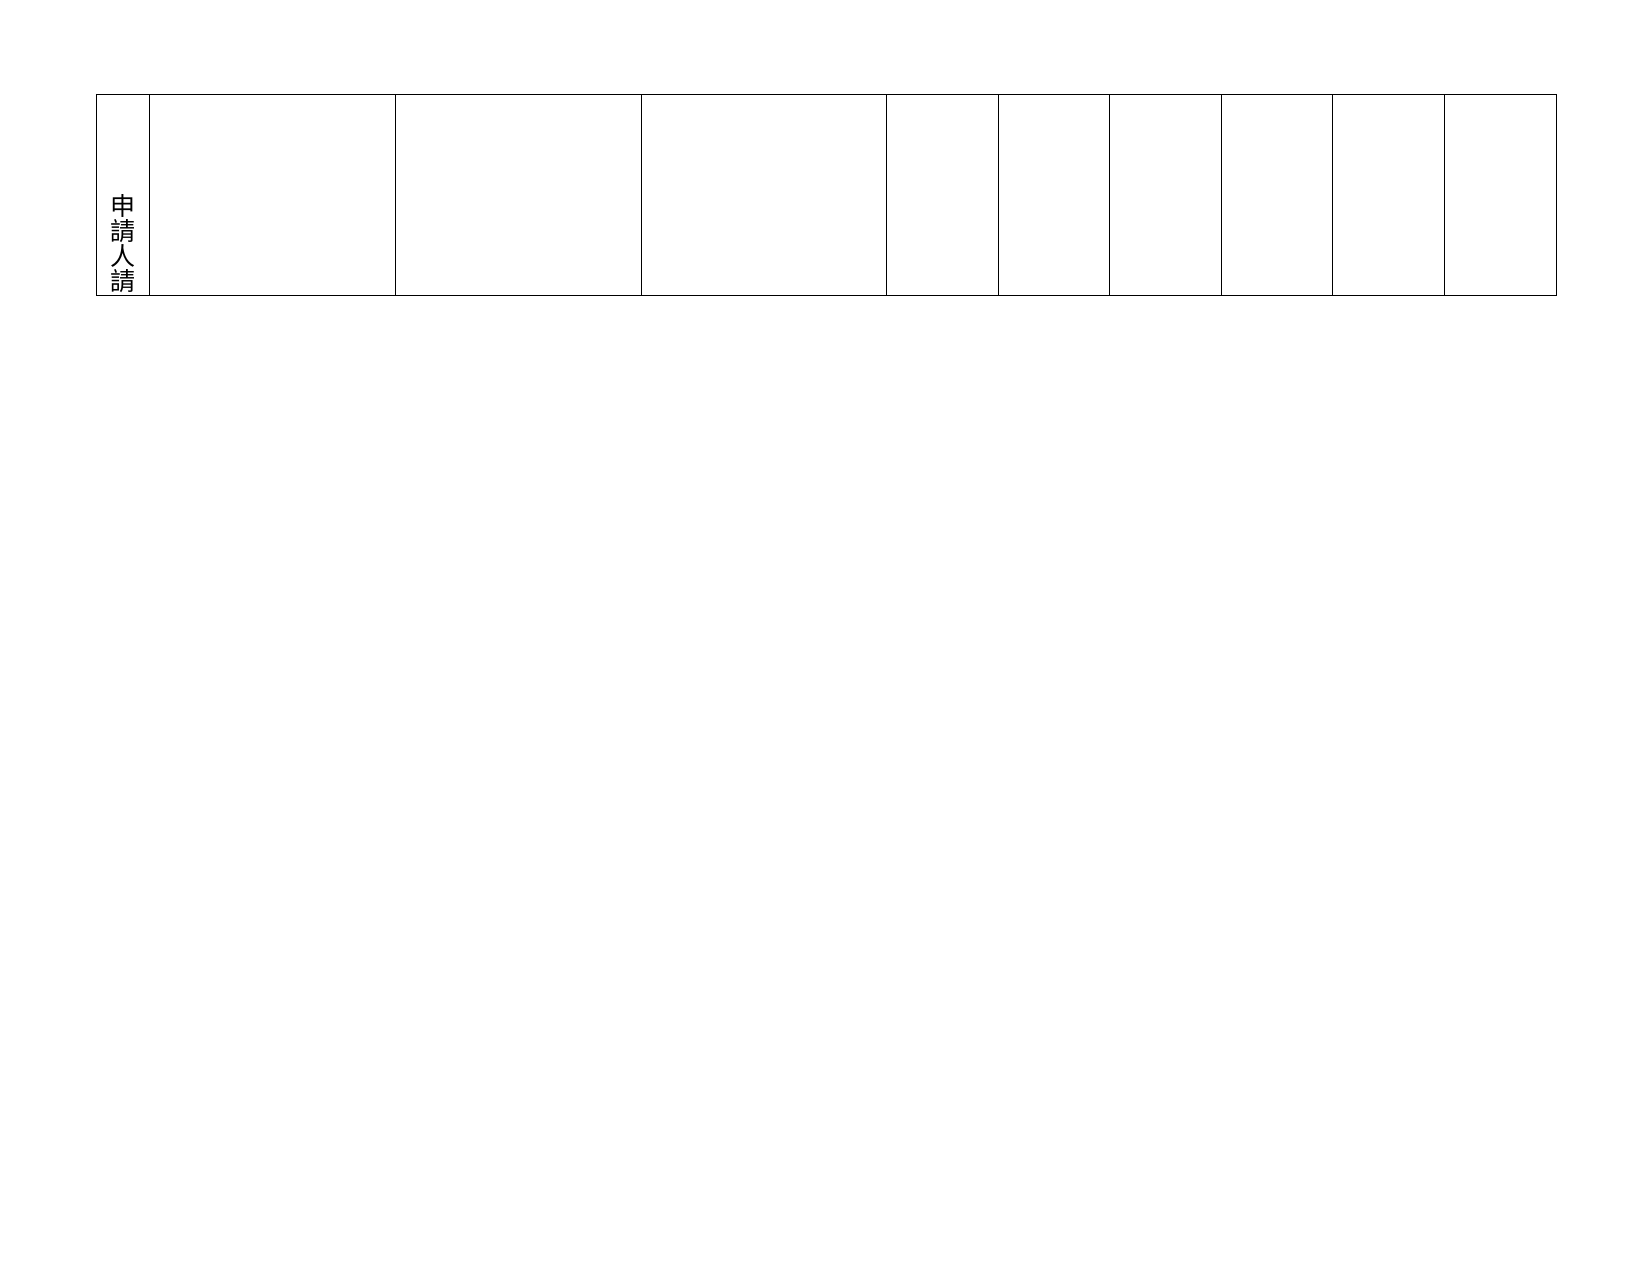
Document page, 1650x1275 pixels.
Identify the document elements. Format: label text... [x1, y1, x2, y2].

table_cell [1110, 95, 1221, 295]
table_cell [1222, 95, 1332, 295]
table_cell [999, 95, 1109, 295]
table_cell [150, 95, 395, 295]
table_cell [1333, 95, 1444, 295]
table_cell [642, 95, 886, 295]
table_cell [1445, 95, 1556, 295]
table_cell [887, 95, 998, 295]
table_cell [396, 95, 641, 295]
table_cell 本案處理經過情形︵ 以下各 欄 申請人請勿填寫︶ [97, 95, 149, 295]
